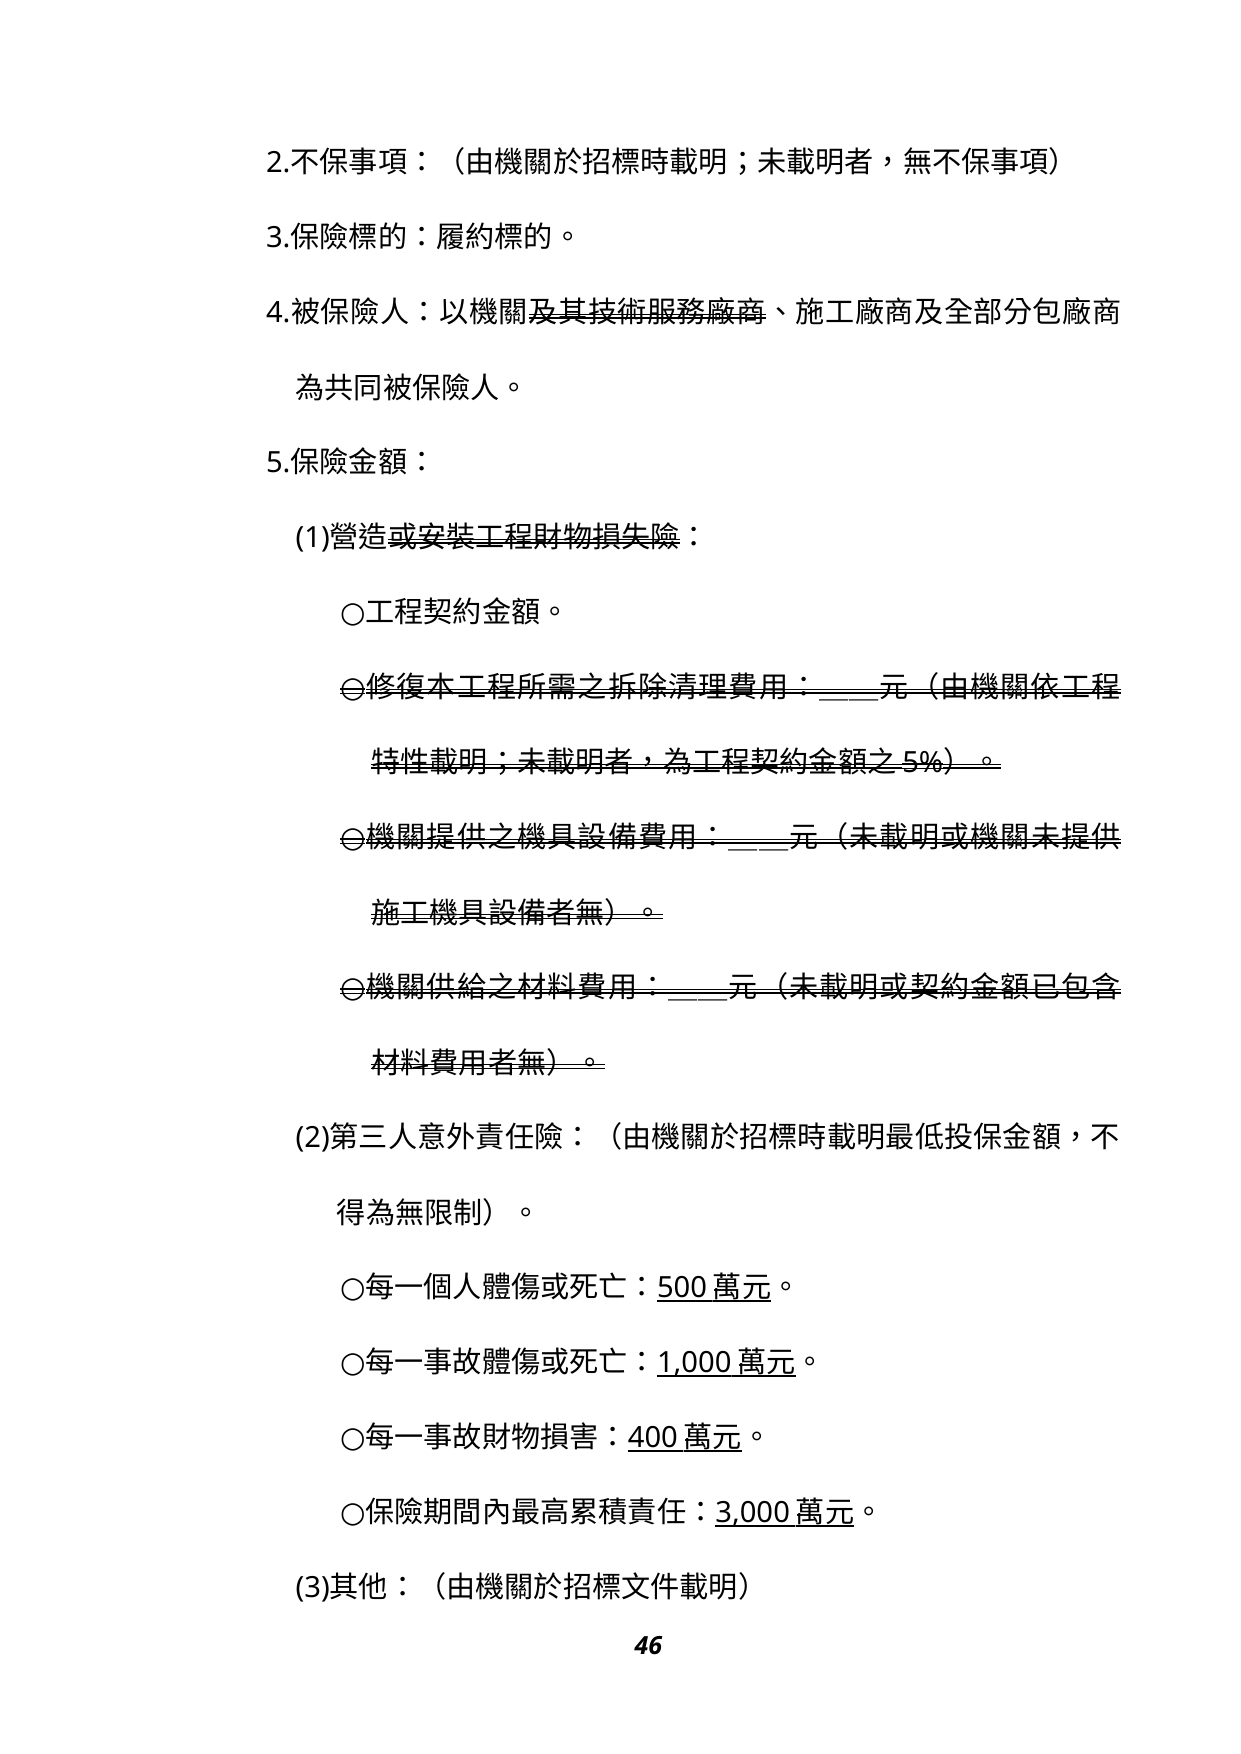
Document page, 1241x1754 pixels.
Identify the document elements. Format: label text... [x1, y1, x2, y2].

text ○工程契約金額。 [340, 573, 1122, 648]
text ○機關供給之材料費用：＿＿元（未載明或契約金額已包含材料費用者無）。 [340, 948, 1122, 1098]
text ○每一個人體傷或死亡：500萬元。 [340, 1248, 1122, 1323]
text ○修復本工程所需之拆除清理費用：＿＿元（由機關依工程特性載明；未載明者，為工程契約金額之5%）。 [340, 648, 1122, 798]
text (3)其他：（由機關於招標文件載明） [295, 1548, 1122, 1623]
text ○保險期間內最高累積責任：3,000萬元。 [340, 1473, 1122, 1548]
text ○每一事故財物損害：400萬元。 [340, 1398, 1122, 1473]
text ○每一事故體傷或死亡：1,000萬元。 [340, 1323, 1122, 1398]
text (1)營造或安裝工程財物損失險： [295, 498, 1122, 573]
text 4.被保險人：以機關及其技術服務廠商、施工廠商及全部分包廠商為共同被保險人。 [266, 273, 1122, 423]
text 5.保險金額： [266, 423, 1122, 498]
text ○機關提供之機具設備費用：＿＿元（未載明或機關未提供施工機具設備者無）。 [340, 798, 1122, 948]
text 3.保險標的：履約標的。 [266, 198, 1122, 273]
text (2)第三人意外責任險：（由機關於招標時載明最低投保金額，不得為無限制）。 [295, 1098, 1122, 1248]
text 2.不保事項：（由機關於招標時載明；未載明者，無不保事項） [266, 123, 1122, 198]
